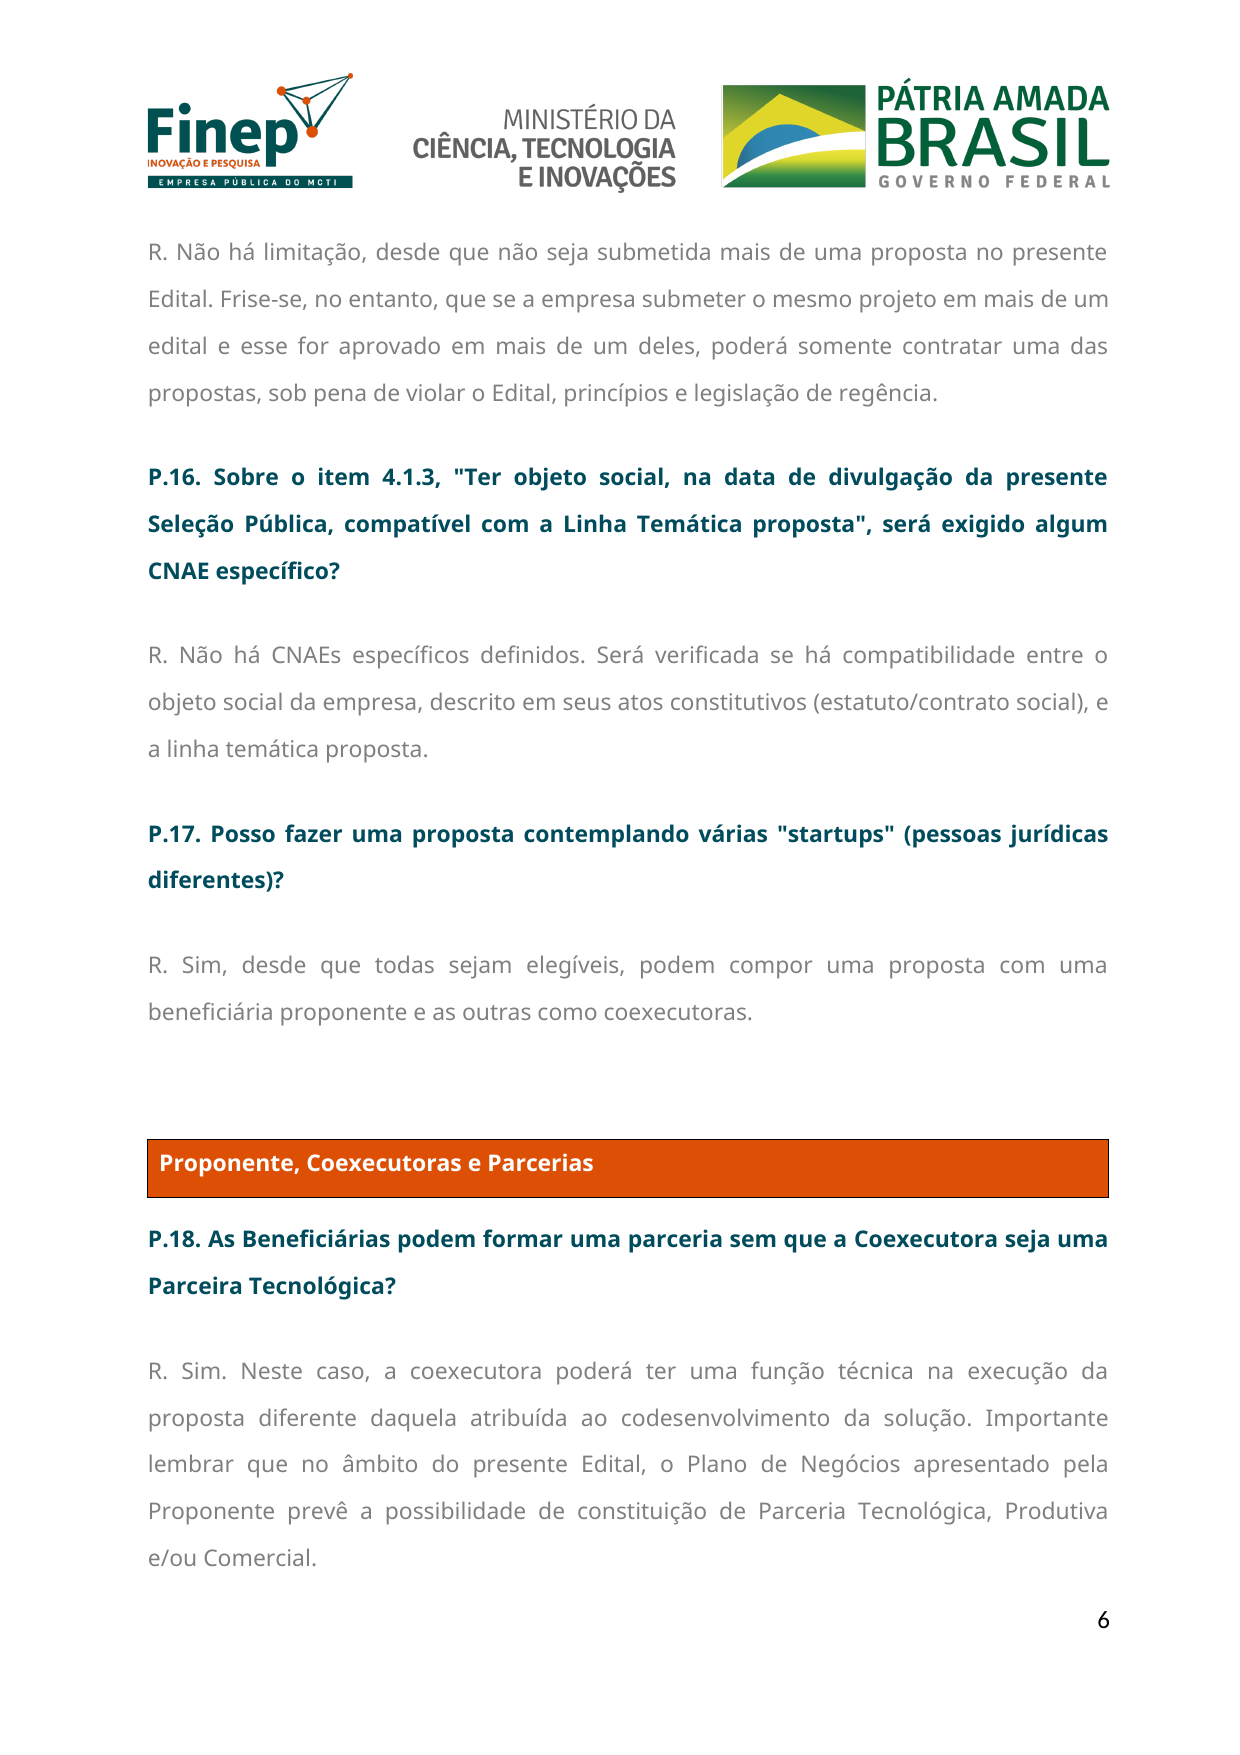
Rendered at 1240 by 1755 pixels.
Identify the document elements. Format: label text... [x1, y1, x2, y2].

text R. Sim, desde que todas sejam elegíveis, podem compor uma proposta com uma beneficiária proponente e as outras como coexecutoras. [148, 949, 1110, 1027]
table_header Proponente, Coexecutoras e Parcerias [148, 1140, 1108, 1197]
text R. Não há limitação, desde que não seja submetida mais de uma proposta no presente Edital. Frise-se, no entanto, que se a empresa submeter o mesmo projeto em mais de um edital e esse for aprovado em mais de um deles, poderá somente contratar uma das propostas, sob pena de violar o Edital, princípios e legislação de regência. [148, 236, 1110, 408]
text R. Sim. Neste caso, a coexecutora poderá ter uma função técnica na execução da proposta diferente daquela atribuída ao codesenvolvimento da solução. Importante lembrar que no âmbito do presente Edital, o Plano de Negócios apresentado pela Proponente prevê a possibilidade de constituição de Parceria Tecnológica, Produtiva e/ou Comercial. [148, 1354, 1110, 1573]
text P.18. As Beneficiárias podem formar uma parceria sem que a Coexecutora seja uma Parceira Tecnológica? [148, 1223, 1110, 1301]
text P.16. Sobre o item 4.1.3, "Ter objeto social, na data de divulgação da presente Seleção Pública, compatível com a Linha Temática proposta", será exigido algum CNAE específico? [148, 461, 1110, 586]
text P.17. Posso fazer uma proposta contemplando várias "startups" (pessoas jurídicas diferentes)? [148, 817, 1110, 896]
text R. Não há CNAEs específicos definidos. Será verificada se há compatibilidade entre o objeto social da empresa, descrito em seus atos constitutivos (estatuto/contrato social), e a linha temática proposta. [148, 639, 1110, 764]
